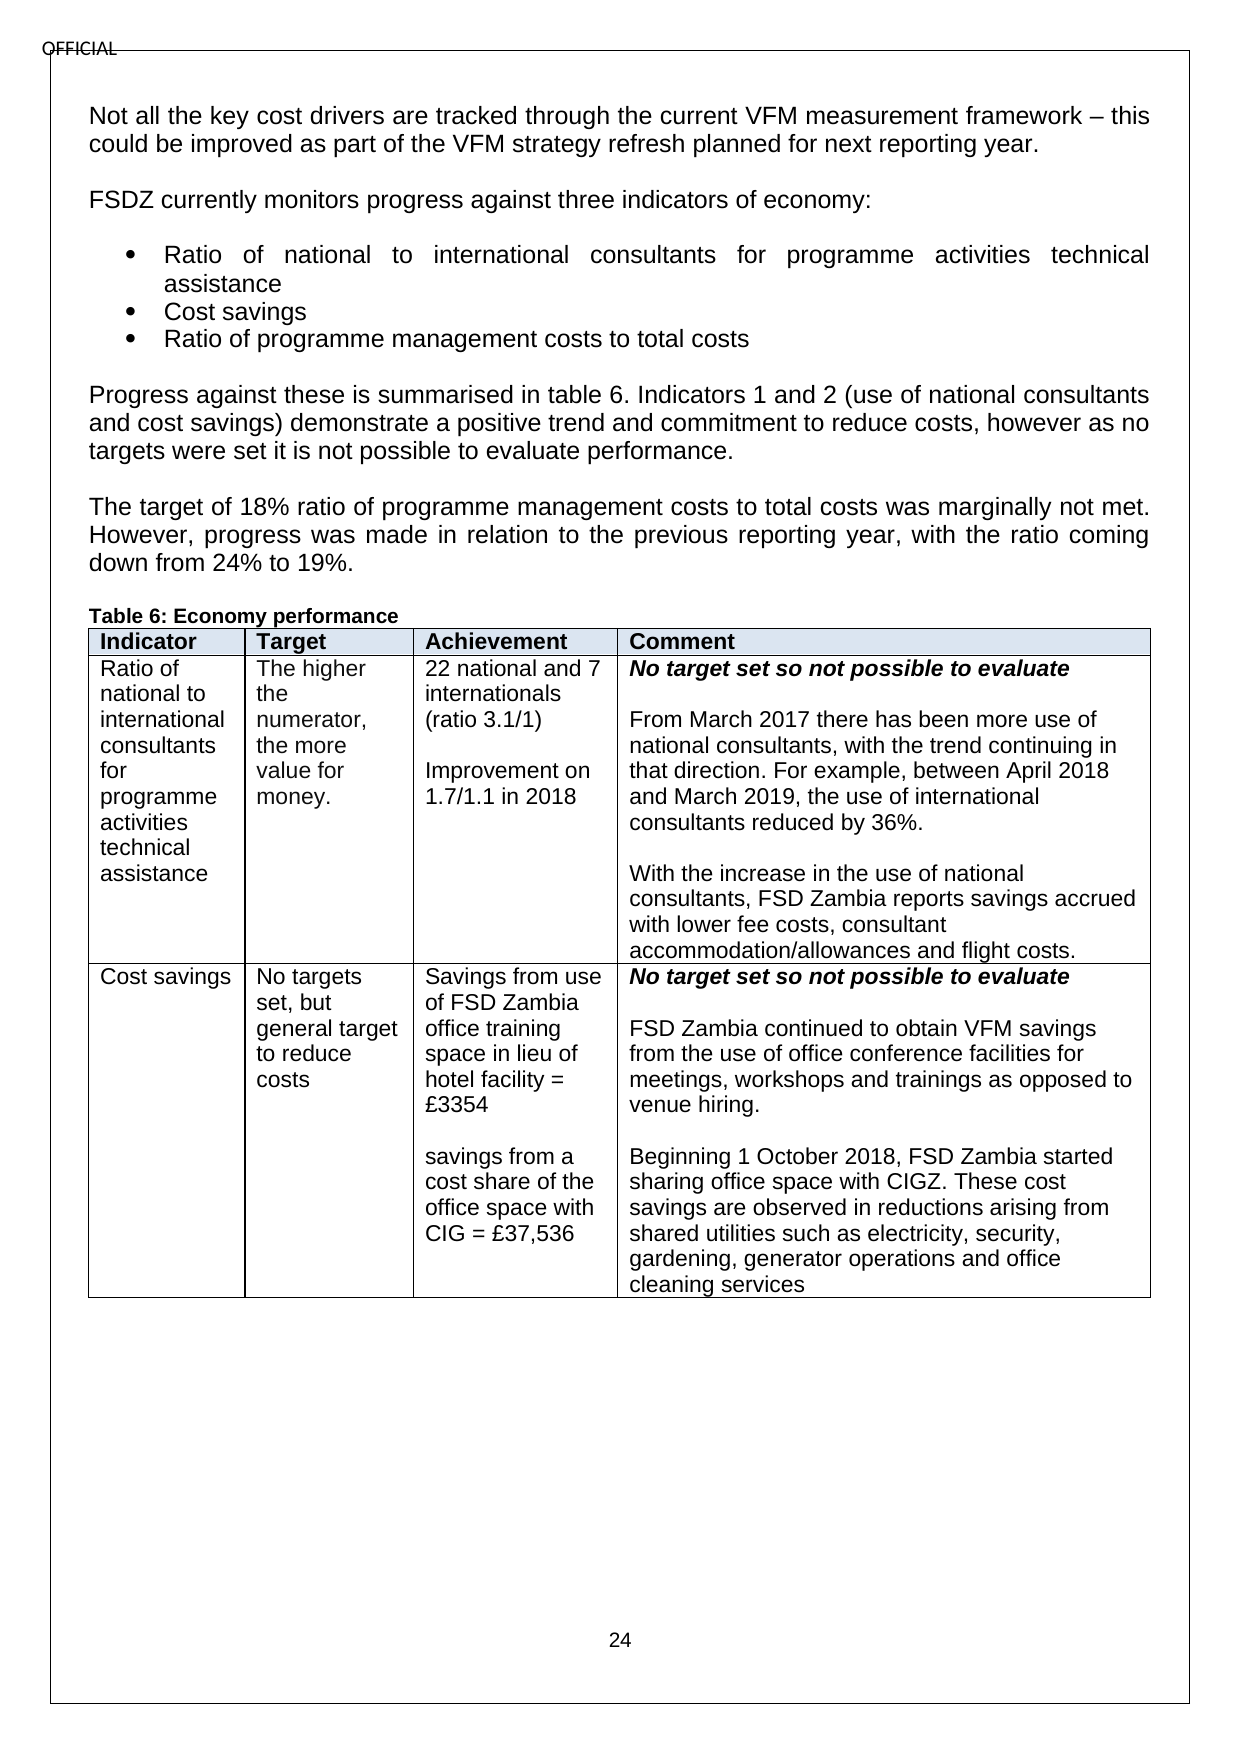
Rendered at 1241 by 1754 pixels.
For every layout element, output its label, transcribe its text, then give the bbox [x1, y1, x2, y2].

list Ratio of national to international consultants for programme activities technical assistance [126, 241, 1152, 297]
table_cell Savings from use of FSD Zambia office training space in lieu of hotel facility = £3354 savings from a cost share of the office space with CIG = £37,536 [414, 964, 617, 1297]
text FSDZ currently monitors progress against three indicators of economy: [89, 186, 1152, 213]
table_cell Cost savings [89, 964, 244, 1297]
list Cost savings [126, 297, 1152, 325]
list Ratio of programme management costs to total costs [126, 325, 1152, 353]
table_header Achievement [414, 629, 617, 654]
text Progress against these is summarised in table 6. Indicators 1 and 2 (use of national consultants and cost savings) demonstrate a positive trend and commitment to reduce costs, however as no targets were set it is not possible to evaluate performance. [89, 381, 1152, 465]
table_header Indicator [89, 629, 244, 654]
table_cell Ratio of national to international consultants for programme activities technical assistance [89, 656, 244, 963]
table_header Comment [618, 629, 1150, 654]
text Table 6: Economy performance [89, 604, 1152, 628]
table_cell No target set so not possible to evaluate FSD Zambia continued to obtain VFM savings from the use of office conference facilities for meetings, workshops and trainings as opposed to venue hiring. Beginning 1 October 2018, FSD Zambia started sharing office space with CIGZ. These cost savings are observed in reductions arising from shared utilities such as electricity, security, gardening, generator operations and office cleaning services [618, 964, 1150, 1297]
table_cell No targets set, but general target to reduce costs [246, 964, 413, 1297]
table_cell 22 national and 7 internationals (ratio 3.1/1) Improvement on 1.7/1.1 in 2018 [414, 656, 617, 963]
table_cell The higher the numerator, the more value for money. [246, 656, 413, 963]
text The target of 18% ratio of programme management costs to total costs was marginally not met. However, progress was made in relation to the previous reporting year, with the ratio coming down from 24% to 19%. [89, 493, 1152, 577]
text Not all the key cost drivers are tracked through the current VFM measurement framework – this could be improved as part of the VFM strategy refresh planned for next reporting year. [89, 102, 1152, 158]
table_cell No target set so not possible to evaluate From March 2017 there has been more use of national consultants, with the trend continuing in that direction. For example, between April 2018 and March 2019, the use of international consultants reduced by 36%. With the increase in the use of national consultants, FSD Zambia reports savings accrued with lower fee costs, consultant accommodation/allowances and flight costs. [618, 656, 1150, 963]
table_header Target [246, 629, 413, 654]
